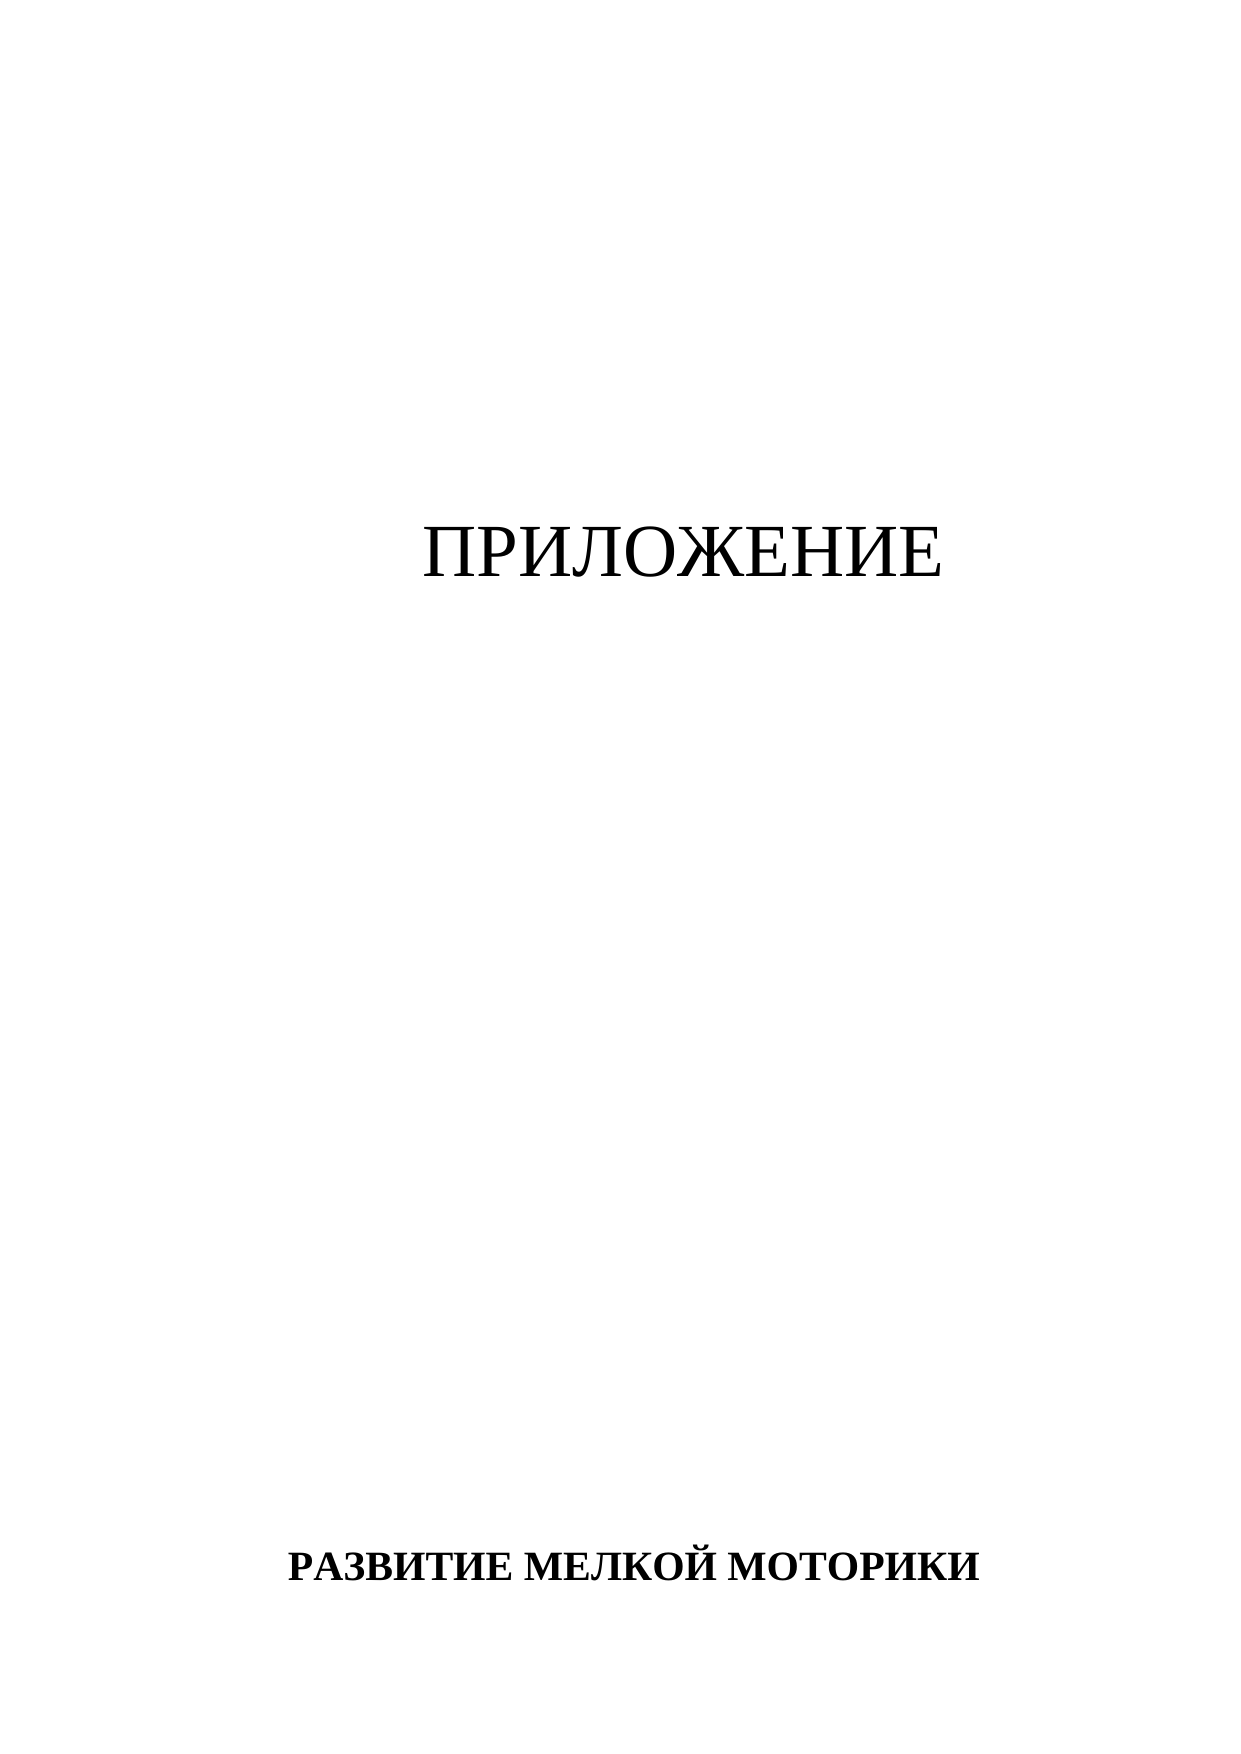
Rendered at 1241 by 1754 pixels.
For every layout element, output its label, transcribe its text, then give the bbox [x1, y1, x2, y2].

text ПРИЛОЖЕНИЕ [215, 506, 1152, 592]
text РАЗВИТИЕ МЕЛКОЙ МОТОРИКИ [215, 1541, 1152, 1589]
